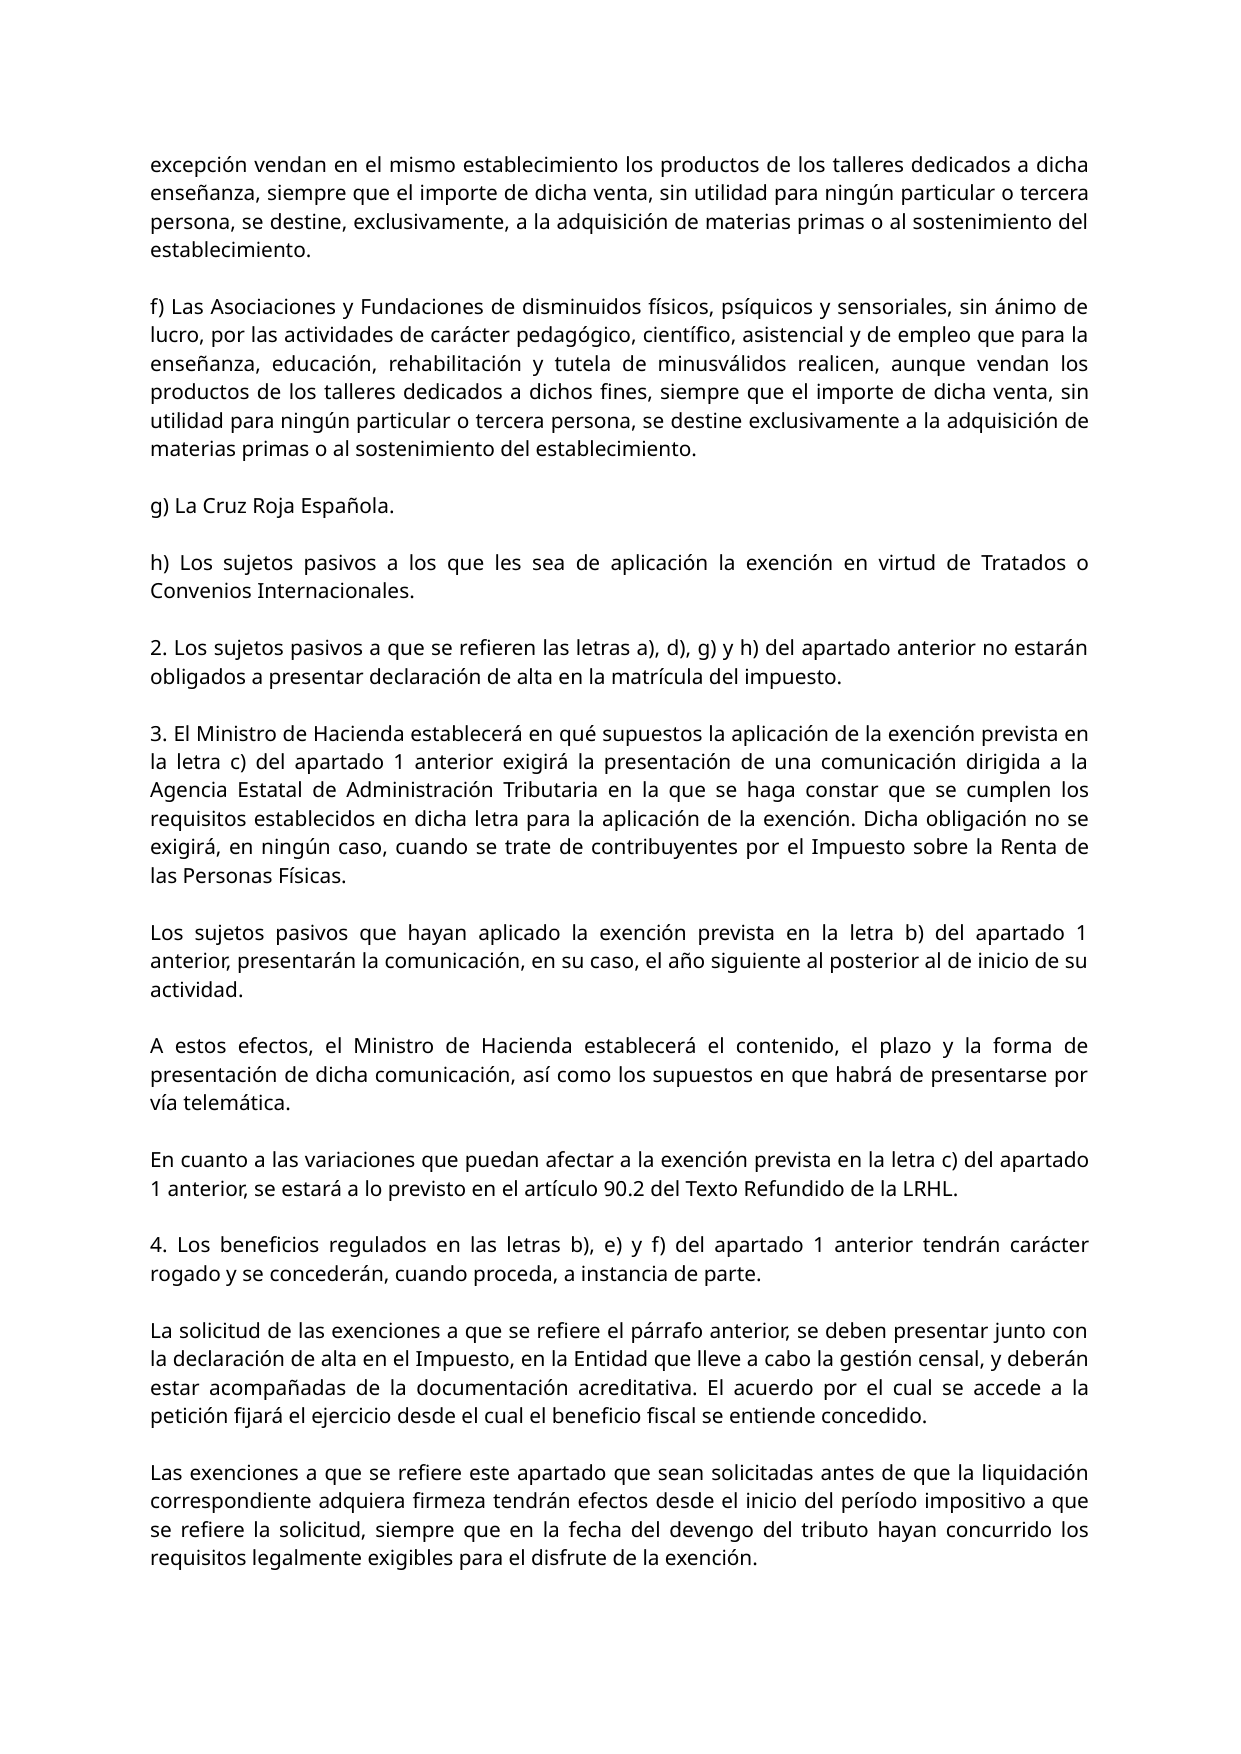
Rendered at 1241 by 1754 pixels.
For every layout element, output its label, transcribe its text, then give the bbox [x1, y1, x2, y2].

text A estos efectos, el Ministro de Hacienda establecerá el contenido, el plazo y la forma de presentación de dicha comunicación, así como los supuestos en que habrá de presentarse por vía telemática. [150, 1032, 1090, 1117]
text g) La Cruz Roja Española. [150, 491, 1090, 520]
text En cuanto a las variaciones que puedan afectar a la exención prevista en la letra c) del apartado 1 anterior, se estará a lo previsto en el artículo 90.2 del Texto Refundido de la LRHL. [150, 1145, 1090, 1202]
text excepción vendan en el mismo establecimiento los productos de los talleres dedicados a dicha enseñanza, siempre que el importe de dicha venta, sin utilidad para ningún particular o tercera persona, se destine, exclusivamente, a la adquisición de materias primas o al sostenimiento del establecimiento. [150, 150, 1090, 264]
text La solicitud de las exenciones a que se refiere el párrafo anterior, se deben presentar junto con la declaración de alta en el Impuesto, en la Entidad que lleve a cabo la gestión censal, y deberán estar acompañadas de la documentación acreditativa. El acuerdo por el cual se accede a la petición fijará el ejercicio desde el cual el beneficio fiscal se entiende concedido. [150, 1316, 1090, 1430]
text 2. Los sujetos pasivos a que se refieren las letras a), d), g) y h) del apartado anterior no estarán obligados a presentar declaración de alta en la matrícula del impuesto. [150, 633, 1090, 690]
text f) Las Asociaciones y Fundaciones de disminuidos físicos, psíquicos y sensoriales, sin ánimo de lucro, por las actividades de carácter pedagógico, científico, asistencial y de empleo que para la enseñanza, educación, rehabilitación y tutela de minusválidos realicen, aunque vendan los productos de los talleres dedicados a dichos fines, siempre que el importe de dicha venta, sin utilidad para ningún particular o tercera persona, se destine exclusivamente a la adquisición de materias primas o al sostenimiento del establecimiento. [150, 292, 1090, 463]
text h) Los sujetos pasivos a los que les sea de aplicación la exención en virtud de Tratados o Convenios Internacionales. [150, 548, 1090, 605]
text 4. Los beneficios regulados en las letras b), e) y f) del apartado 1 anterior tendrán carácter rogado y se concederán, cuando proceda, a instancia de parte. [150, 1231, 1090, 1287]
text 3. El Ministro de Hacienda establecerá en qué supuestos la aplicación de la exención prevista en la letra c) del apartado 1 anterior exigirá la presentación de una comunicación dirigida a la Agencia Estatal de Administración Tributaria en la que se haga constar que se cumplen los requisitos establecidos en dicha letra para la aplicación de la exención. Dicha obligación no se exigirá, en ningún caso, cuando se trate de contribuyentes por el Impuesto sobre la Renta de las Personas Físicas. [150, 719, 1090, 889]
text Los sujetos pasivos que hayan aplicado la exención prevista en la letra b) del apartado 1 anterior, presentarán la comunicación, en su caso, el año siguiente al posterior al de inicio de su actividad. [150, 918, 1090, 1003]
text Las exenciones a que se refiere este apartado que sean solicitadas antes de que la liquidación correspondiente adquiera firmeza tendrán efectos desde el inicio del período impositivo a que se refiere la solicitud, siempre que en la fecha del devengo del tributo hayan concurrido los requisitos legalmente exigibles para el disfrute de la exención. [150, 1458, 1090, 1572]
